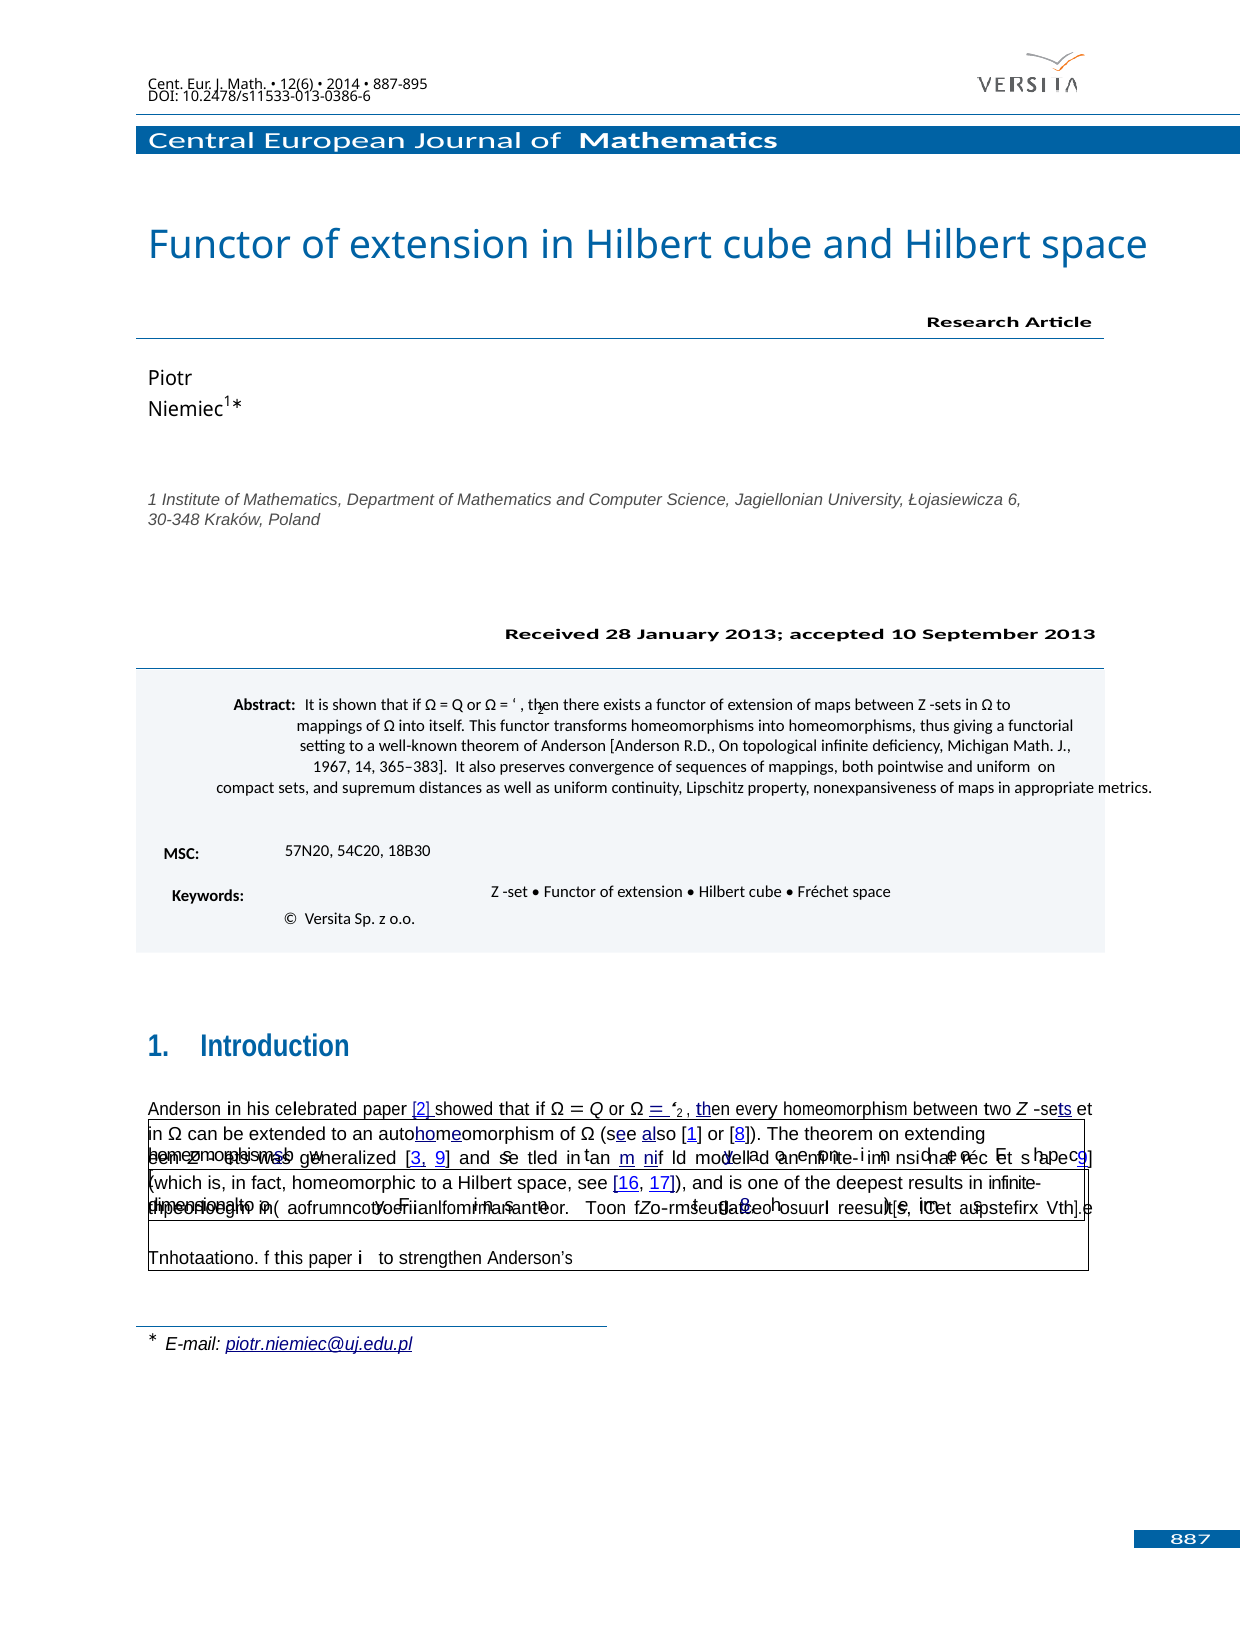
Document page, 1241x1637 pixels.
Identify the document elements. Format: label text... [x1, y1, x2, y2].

text Central European Journal of Mathematics [136, 126, 1240, 154]
text ∗ E-mail: piotr.niemiec@uj.edu.pl [148, 1324, 1240, 1354]
subtitle Piotr Niemiec1∗ [148, 363, 287, 423]
text Functor of extension in Hilbert cube and Hilbert space [148, 216, 1240, 270]
text Research Article [926, 313, 1240, 331]
picture [1042, 76, 1077, 93]
picture [1051, 54, 1085, 71]
text (which is, in fact, homeomorphic to a Hilbert space, see [16, 17]), and is one of the deepest results in infinite-dimensionalto o y. F i n s n t .g. 8, h ) e im s [149, 1172, 1088, 1215]
text Received 28 January 2013; accepted 10 September 2013 [504, 626, 1240, 643]
text Anderson in his celebrated paper [2] showed that if Ω = Q or Ω = ‘2 , then every homeomorphism between two Z -sets et een Z - ets was generalized [3, 9] and se tled in an m nif ld modell d an nfi ite- im nsi nal réc et s a e 9] thpeorloegm in( aofrumncotroeriianlfomrmananteor. Toon fZo-rmseutlatceo osuurl reesult[s, lCet aupstefirx Vth].e Tnhotaationo. f this paper i to strengthen Anderson’s [149, 1215, 1088, 1270]
picture [1051, 54, 1066, 62]
picture [977, 77, 991, 92]
text 887 [125, 1530, 1240, 1548]
text Cent. Eur. J. Math. • 12(6) • 2014 • 887-895 DOI: 10.2478/s11533-013-0386-6 [148, 79, 431, 106]
subtitle Introduction [148, 1027, 1240, 1062]
text 1 Institute of Mathematics, Department of Mathematics and Computer Science, Jagiellonian University, Łojasiewicza 6, 30-348 Kraków, Poland [148, 490, 1025, 529]
text in Ω can be extended to an autohomeomorphism of Ω (see also [1] or [8]). The theorem on extending homeomorphismsb w s t y a o e on i n d e o F h p c [ [149, 1122, 1084, 1169]
text Anderson in his celebrated paper [2] showed that if Ω = Q or Ω = ‘2 , then every homeomorphism between two Z -sets et een Z - ets was generalized [3, 9] and se tled in an m nif ld modell d an nfi ite- im nsi nal réc et s a e 9] thpeorloegm in( aofrumncotroeriianlfomrmananteor. Toon fZo-rmseutlatceo osuurl reesult[s, lCet aupstefirx Vth].e Tnhotaationo. f this paper i to strengthen Anderson’s [148, 1075, 1093, 1274]
picture [1010, 77, 1023, 92]
